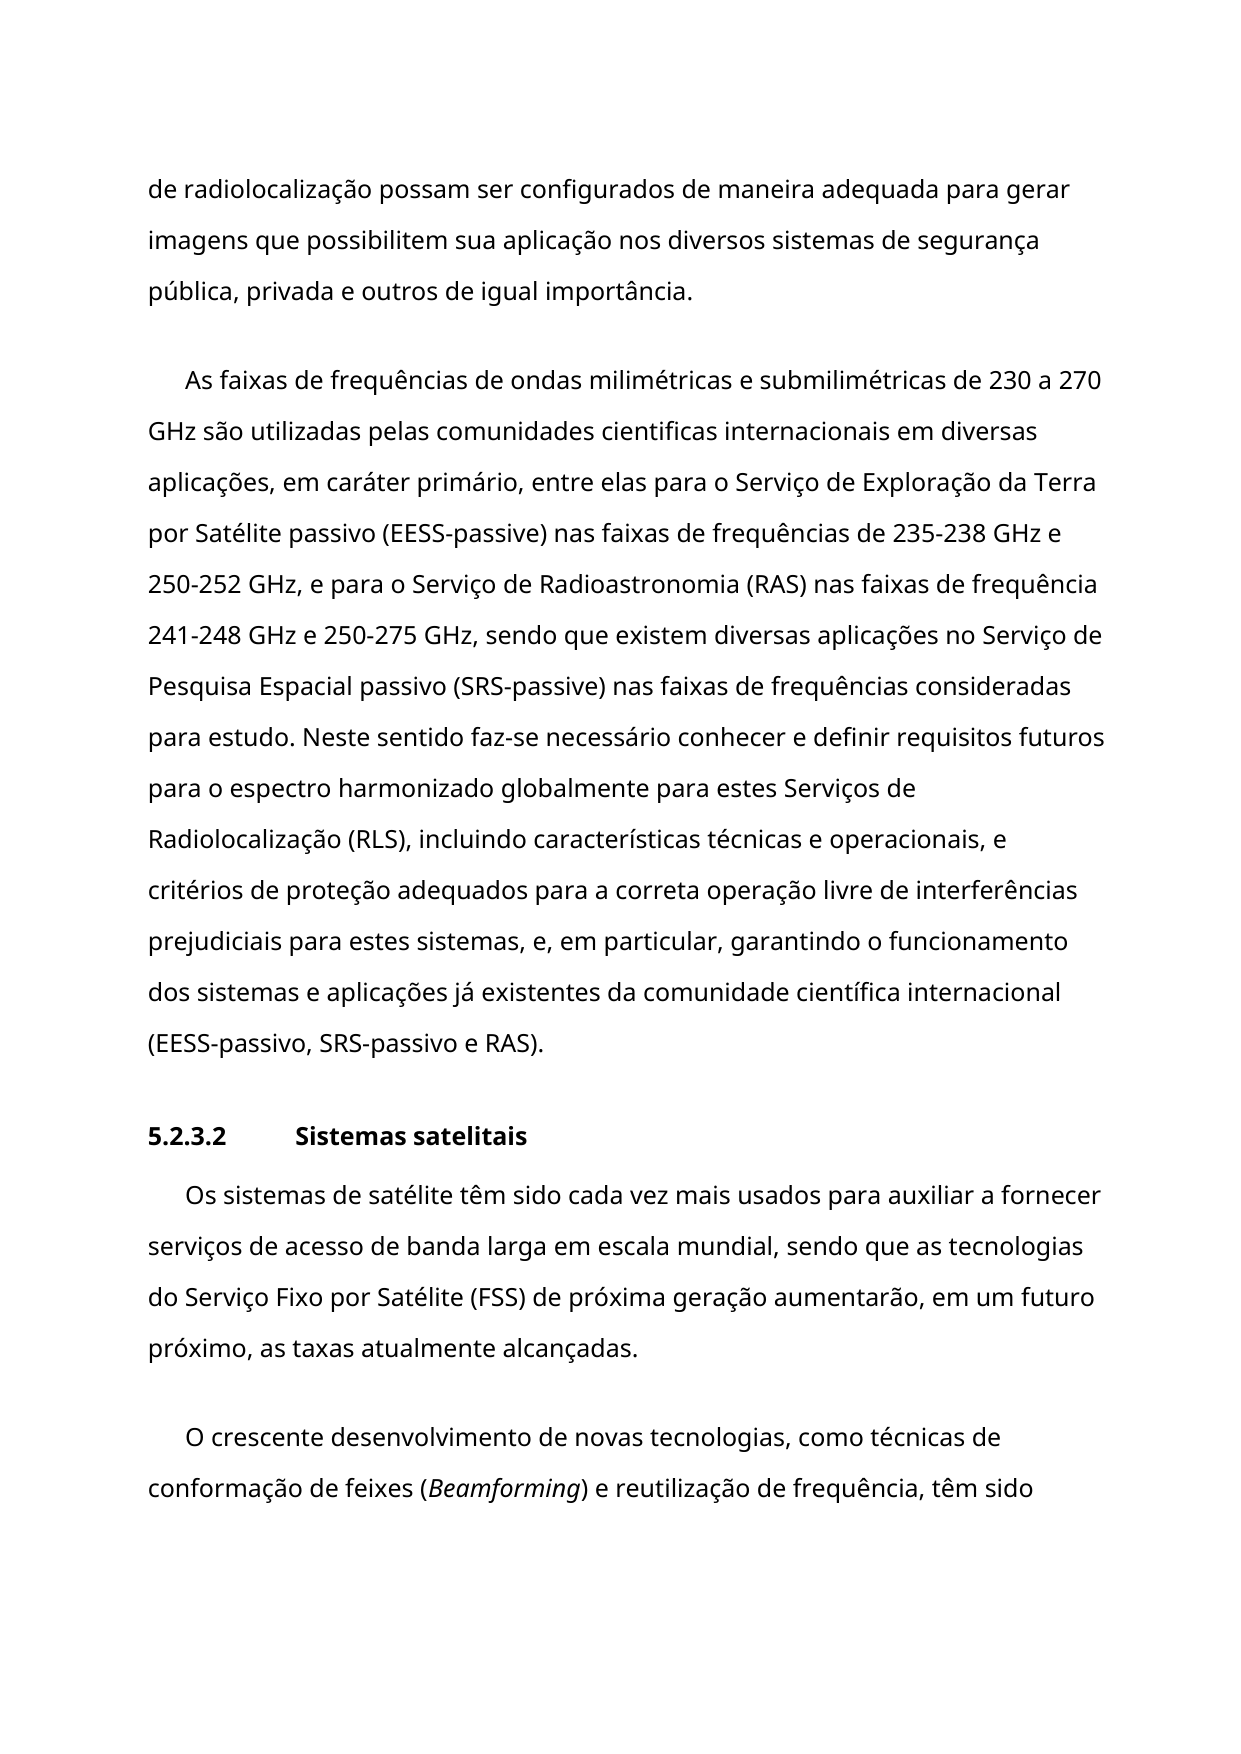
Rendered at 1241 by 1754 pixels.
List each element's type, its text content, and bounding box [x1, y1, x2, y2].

text de radiolocalização possam ser configurados de maneira adequada para gerar imagens que possibilitem sua aplicação nos diversos sistemas de segurança pública, privada e outros de igual importância. [148, 172, 1110, 308]
text O crescente desenvolvimento de novas tecnologias, como técnicas de conformação de feixes (Beamforming) e reutilização de frequência, têm sido [148, 1419, 1110, 1504]
text Os sistemas de satélite têm sido cada vez mais usados para auxiliar a fornecer serviços de acesso de banda larga em escala mundial, sendo que as tecnologias do Serviço Fixo por Satélite (FSS) de próxima geração aumentarão, em um futuro próximo, as taxas atualmente alcançadas. [148, 1178, 1110, 1365]
text As faixas de frequências de ondas milimétricas e submilimétricas de 230 a 270 GHz são utilizadas pelas comunidades cientificas internacionais em diversas aplicações, em caráter primário, entre elas para o Serviço de Exploração da Terra por Satélite passivo (EESS-passive) nas faixas de frequências de 235-238 GHz e 250-252 GHz, e para o Serviço de Radioastronomia (RAS) nas faixas de frequência 241-248 GHz e 250-275 GHz, sendo que existem diversas aplicações no Serviço de Pesquisa Espacial passivo (SRS-passive) nas faixas de frequências consideradas para estudo. Neste sentido faz-se necessário conhecer e definir requisitos futuros para o espectro harmonizado globalmente para estes Serviços de Radiolocalização (RLS), incluindo características técnicas e operacionais, e critérios de proteção adequados para a correta operação livre de interferências prejudiciais para estes sistemas, e, em particular, garantindo o funcionamento dos sistemas e aplicações já existentes da comunidade científica internacional (EESS-passivo, SRS-passivo e RAS). [148, 362, 1110, 1060]
subtitle 5.2.3.2 Sistemas satelitais [148, 1119, 1122, 1153]
